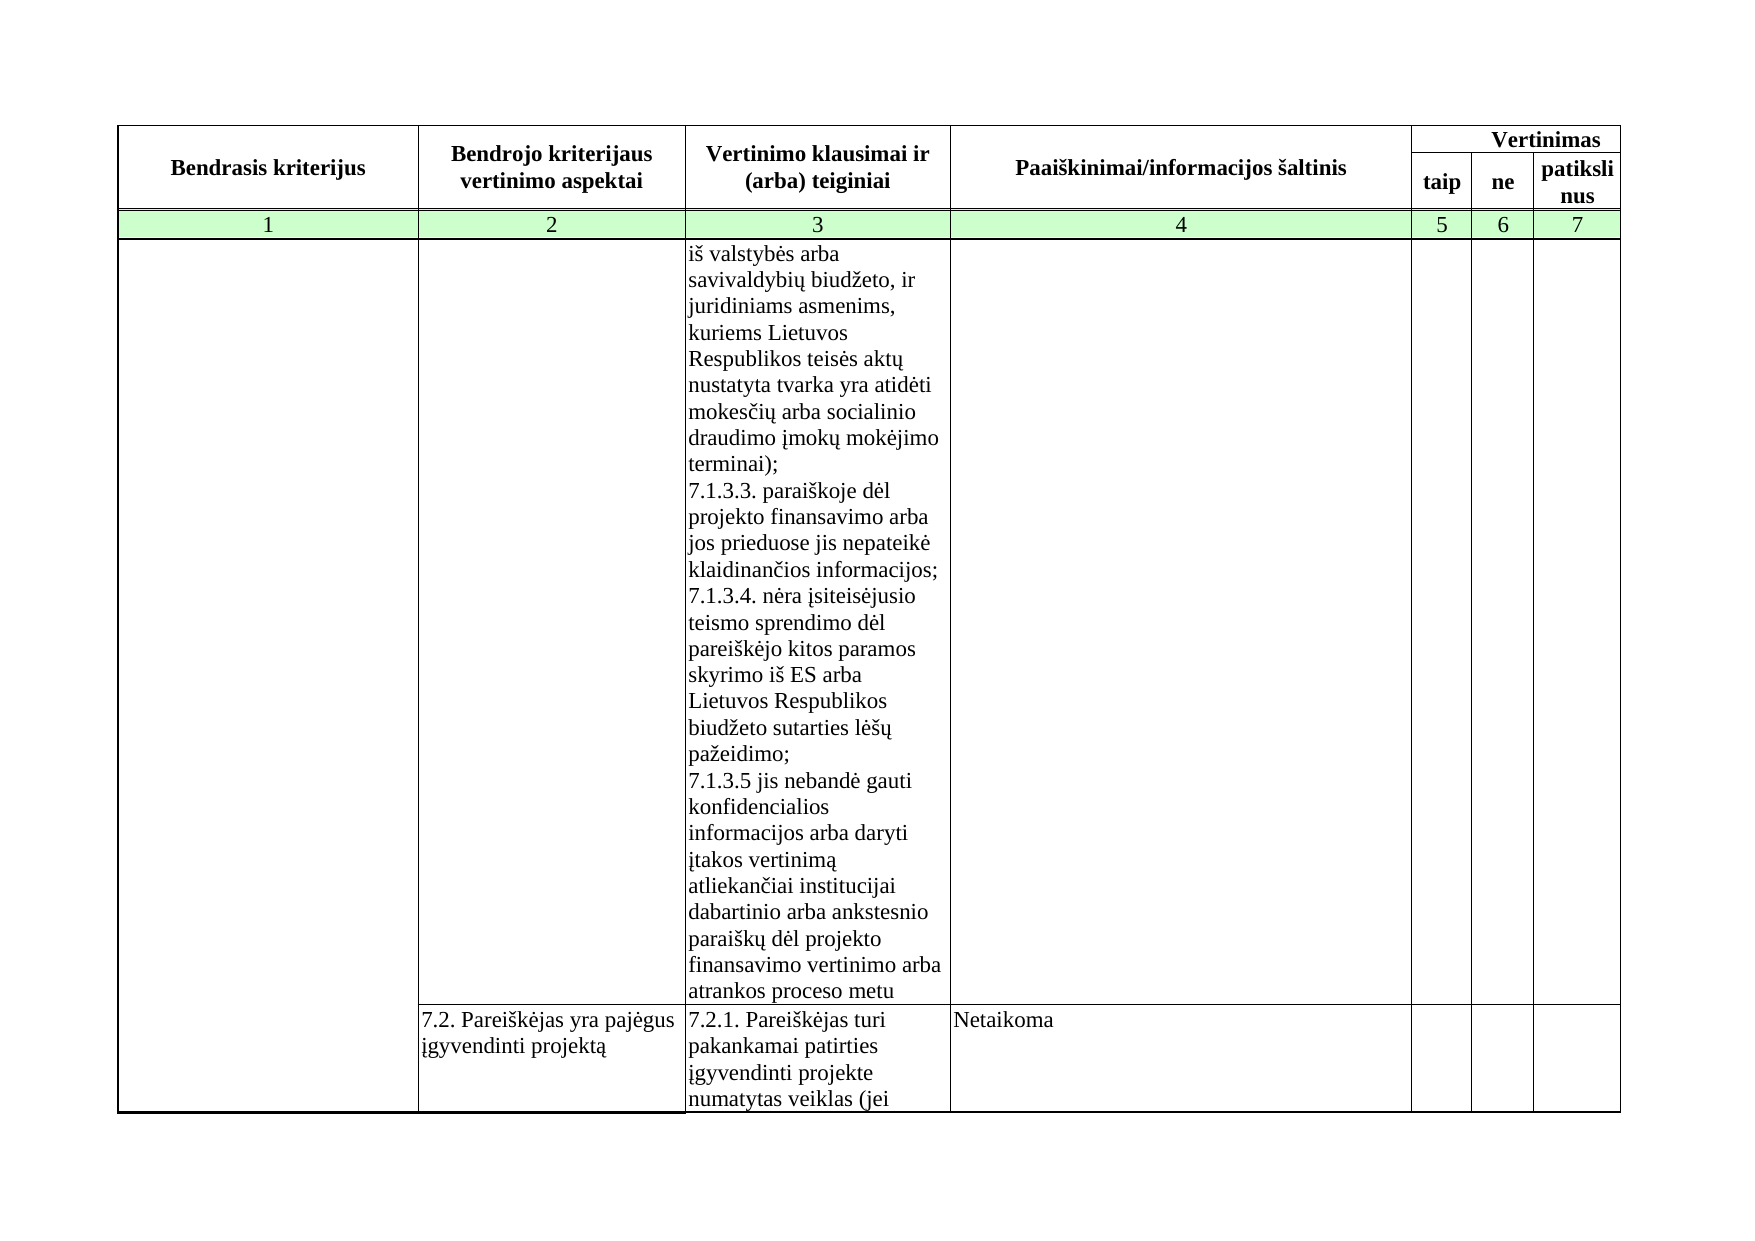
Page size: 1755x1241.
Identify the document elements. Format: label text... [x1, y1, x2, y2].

table_header Vertinimas [1412, 126, 1620, 152]
table_header Vertinimo klausimai ir (arba) teiginiai [686, 126, 950, 208]
table_header Bendrasis kriterijus [119, 126, 418, 208]
table_cell [1412, 240, 1471, 1004]
table_header Bendrojo kriterijaus vertinimo aspektai [419, 126, 685, 208]
table_cell [1534, 240, 1620, 1004]
table_header Paaiškinimai/informacijos šaltinis [951, 126, 1411, 208]
table_cell iš valstybės arba savivaldybių biudžeto, ir juridiniams asmenims, kuriems Lietuvos Respublikos teisės aktų nustatyta tvarka yra atidėti mokesčių arba socialinio draudimo įmokų mokėjimo terminai); 7.1.3.3. paraiškoje dėl projekto finansavimo arba jos prieduose jis nepateikė klaidinančios informacijos; 7.1.3.4. nėra įsiteisėjusio teismo sprendimo dėl pareiškėjo kitos paramos skyrimo iš ES arba Lietuvos Respublikos biudžeto sutarties lėšų pažeidimo; 7.1.3.5 jis nebandė gauti konfidencialios informacijos arba daryti įtakos vertinimą atliekančiai institucijai dabartinio arba ankstesnio paraiškų dėl projekto finansavimo vertinimo arba atrankos proceso metu [686, 240, 950, 1004]
table_cell taip [1412, 153, 1471, 208]
table_cell 1 [119, 211, 418, 237]
table_cell 6 [1472, 211, 1533, 237]
table_cell [1534, 1005, 1620, 1111]
table_cell 5 [1412, 211, 1471, 237]
table_cell [119, 240, 418, 1111]
table_cell 3 [686, 211, 950, 237]
table_cell 7 [1534, 211, 1620, 237]
table_cell 7.2.1. Pareiškėjas turi pakankamai patirties įgyvendinti projekte numatytas veiklas (jei [686, 1005, 950, 1111]
table_cell patikslinus [1534, 153, 1620, 208]
table_cell 4 [951, 211, 1411, 237]
table_cell [419, 240, 685, 1004]
table_cell ne [1472, 153, 1533, 208]
table_cell [1412, 1005, 1471, 1111]
table_cell Netaikoma [951, 1005, 1411, 1111]
table_cell [951, 240, 1411, 1004]
table_cell [1472, 240, 1533, 1004]
table_cell [1472, 1005, 1533, 1111]
table_cell 2 [419, 211, 685, 237]
table_cell 7.2. Pareiškėjas yra pajėgus įgyvendinti projektą [419, 1005, 685, 1111]
